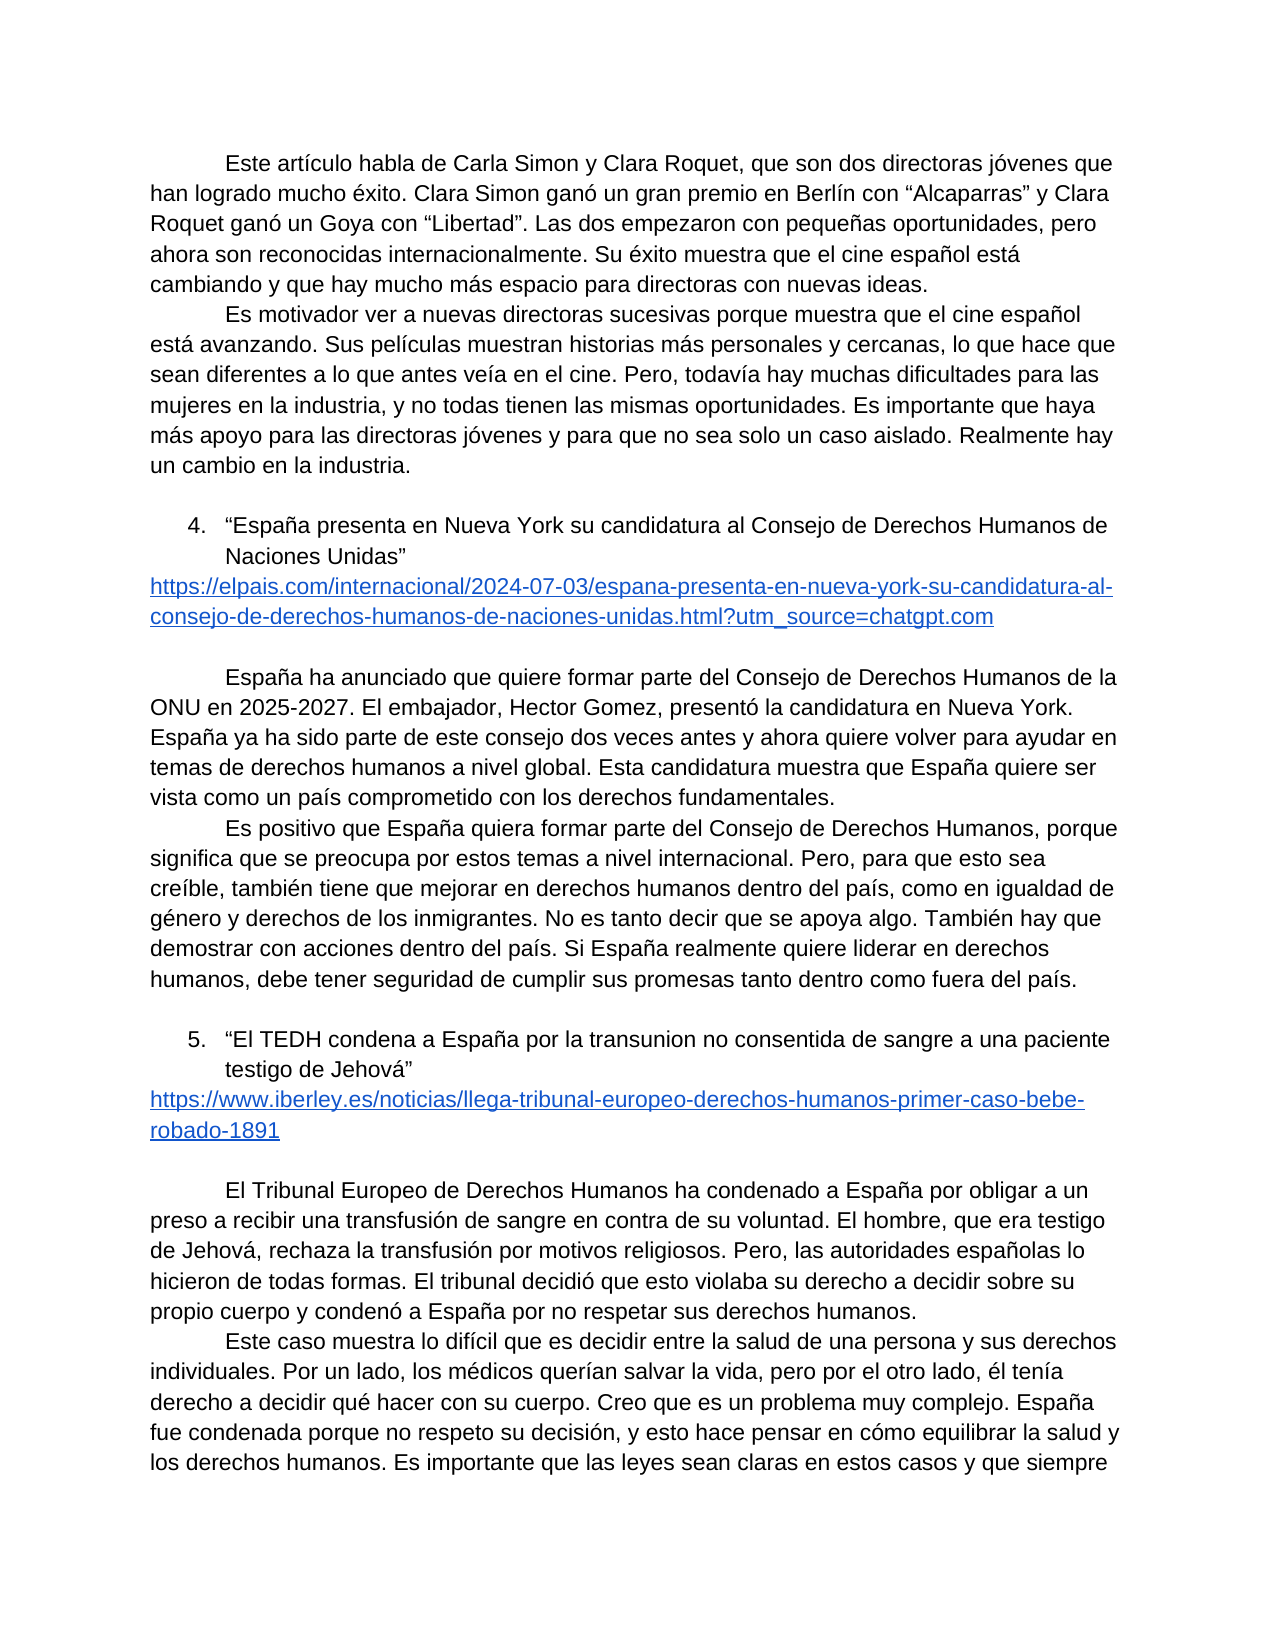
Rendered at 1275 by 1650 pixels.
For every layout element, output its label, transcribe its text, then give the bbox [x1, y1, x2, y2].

text https://elpais.com/internacional/2024-07-03/espana-presenta-en-nueva-york-su-candidatura-al-consejo-de-derechos-humanos-de-naciones-unidas.html?utm_source=chatgpt.com [150, 573, 1125, 629]
text Este caso muestra lo difícil que es decidir entre la salud de una persona y sus derechos individuales. Por un lado, los médicos querían salvar la vida, pero por el otro lado, él tenía derecho a decidir qué hacer con su cuerpo. Creo que es un problema muy complejo. España fue condenada porque no respeto su decisión, y esto hace pensar en cómo equilibrar la salud y los derechos humanos. Es importante que las leyes sean claras en estos casos y que siempre [150, 1328, 1125, 1475]
list “España presenta en Nueva York su candidatura al Consejo de Derechos Humanos de Naciones Unidas” [187, 512, 1125, 569]
list “El TEDH condena a España por la transunion no consentida de sangre a una paciente testigo de Jehová” [187, 1026, 1125, 1083]
text Es motivador ver a nuevas directoras sucesivas porque muestra que el cine español está avanzando. Sus películas muestran historias más personales y cercanas, lo que hace que sean diferentes a lo que antes veía en el cine. Pero, todavía hay muchas dificultades para las mujeres en la industria, y no todas tienen las mismas oportunidades. Es importante que haya más apoyo para las directoras jóvenes y para que no sea solo un caso aislado. Realmente hay un cambio en la industria. [150, 301, 1125, 478]
text El Tribunal Europeo de Derechos Humanos ha condenado a España por obligar a un preso a recibir una transfusión de sangre en contra de su voluntad. El hombre, que era testigo de Jehová, rechaza la transfusión por motivos religiosos. Pero, las autoridades españolas lo hicieron de todas formas. El tribunal decidió que esto violaba su derecho a decidir sobre su propio cuerpo y condenó a España por no respetar sus derechos humanos. [150, 1177, 1125, 1324]
text Este artículo habla de Carla Simon y Clara Roquet, que son dos directoras jóvenes que han logrado mucho éxito. Clara Simon ganó un gran premio en Berlín con “Alcaparras” y Clara Roquet ganó un Goya con “Libertad”. Las dos empezaron con pequeñas oportunidades, pero ahora son reconocidas internacionalmente. Su éxito muestra que el cine español está cambiando y que hay mucho más espacio para directoras con nuevas ideas. [150, 150, 1125, 297]
text Es positivo que España quiera formar parte del Consejo de Derechos Humanos, porque significa que se preocupa por estos temas a nivel internacional. Pero, para que esto sea creíble, también tiene que mejorar en derechos humanos dentro del país, como en igualdad de género y derechos de los inmigrantes. No es tanto decir que se apoya algo. También hay que demostrar con acciones dentro del país. Si España realmente quiere liderar en derechos humanos, debe tener seguridad de cumplir sus promesas tanto dentro como fuera del país. [150, 814, 1125, 992]
text España ha anunciado que quiere formar parte del Consejo de Derechos Humanos de la ONU en 2025-2027. El embajador, Hector Gomez, presentó la candidatura en Nueva York. España ya ha sido parte de este consejo dos veces antes y ahora quiere volver para ayudar en temas de derechos humanos a nivel global. Esta candidatura muestra que España quiere ser vista como un país comprometido con los derechos fundamentales. [150, 663, 1125, 811]
text https://www.iberley.es/noticias/llega-tribunal-europeo-derechos-humanos-primer-caso-bebe-robado-1891 [150, 1086, 1125, 1143]
